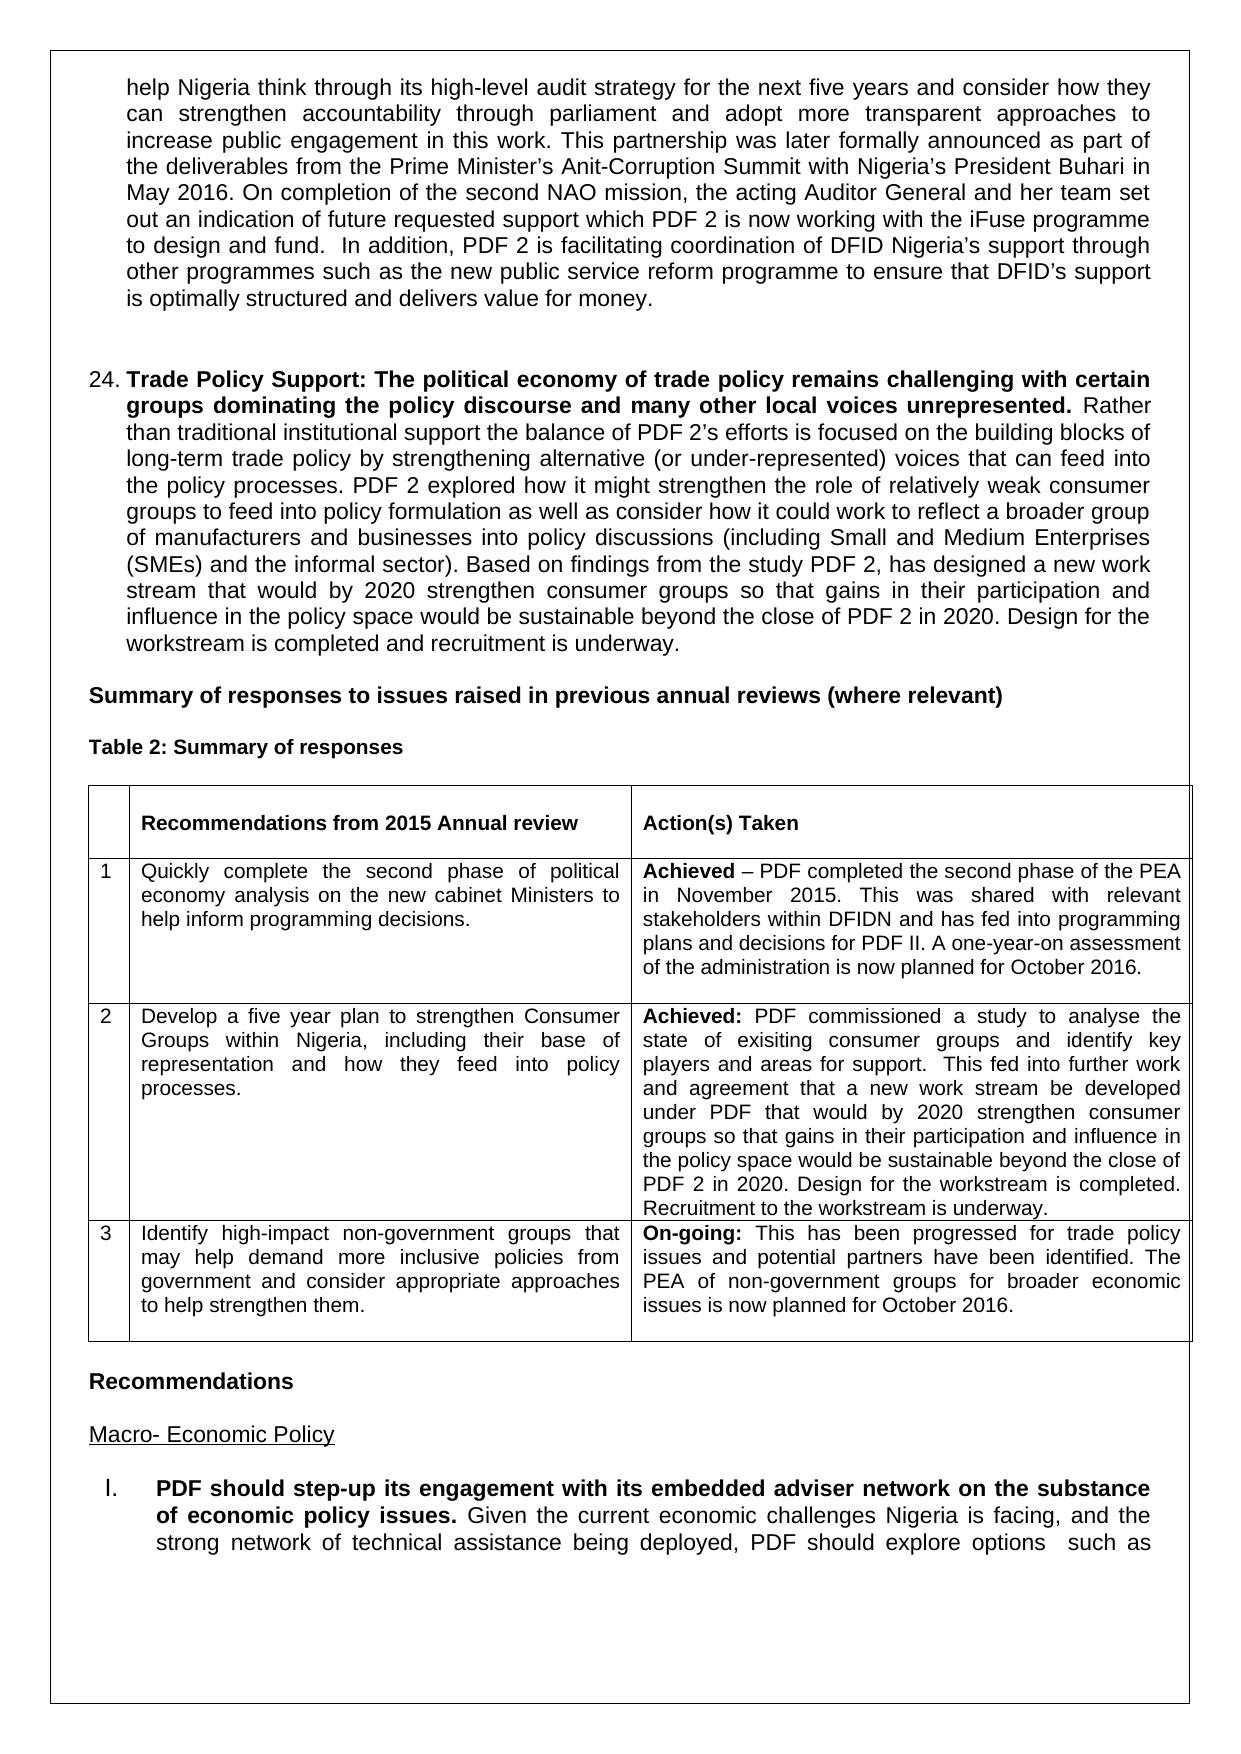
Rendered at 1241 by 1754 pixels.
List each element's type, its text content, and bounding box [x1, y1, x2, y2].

table_header Recommendations from 2015 Annual review [130, 786, 631, 858]
table_cell Develop a five year plan to strengthen Consumer Groups within Nigeria, including their base of representation and how they feed into policy processes. [130, 1004, 631, 1220]
table_header Action(s) Taken [632, 786, 1189, 858]
list PDF should step-up its engagement with its embedded adviser network on the substance of economic policy issues. Given the current economic challenges Nigeria is facing, and the strong network of technical assistance being deployed, PDF should explore options such as [118, 1473, 1152, 1555]
table_cell Quickly complete the second phase of political economy analysis on the new cabinet Ministers to help inform programming decisions. [130, 859, 631, 1003]
text Recommendations [89, 1368, 1152, 1394]
list Trade Policy Support: The political economy of trade policy remains challenging with certain groups dominating the policy discourse and many other local voices unrepresented. Rather than traditional institutional support the balance of PDF 2’s efforts is focused on the building blocks of long-term trade policy by strengthening alternative (or under-represented) voices that can feed into the policy processes. PDF 2 explored how it might strengthen the role of relatively weak consumer groups to feed into policy formulation as well as consider how it could work to reflect a broader group of manufacturers and businesses into policy discussions (including Small and Medium Enterprises (SMEs) and the informal sector). Based on findings from the study PDF 2, has designed a new work stream that would by 2020 strengthen consumer groups so that gains in their participation and influence in the policy space would be sustainable beyond the close of PDF 2 in 2020. Design for the workstream is completed and recruitment is underway. [89, 366, 1152, 656]
table_cell 2 [89, 1004, 129, 1220]
table_cell Identify high-impact non-government groups that may help demand more inclusive policies from government and consider appropriate approaches to help strengthen them. [130, 1221, 631, 1341]
table_header [89, 786, 129, 858]
list help Nigeria think through its high-level audit strategy for the next five years and consider how they can strengthen accountability through parliament and adopt more transparent approaches to increase public engagement in this work. This partnership was later formally announced as part of the deliverables from the Prime Minister’s Anit-Corruption Summit with Nigeria’s President Buhari in May 2016. On completion of the second NAO mission, the acting Auditor General and her team set out an indication of future requested support which PDF 2 is now working with the iFuse programme to design and fund. In addition, PDF 2 is facilitating coordination of DFID Nigeria’s support through other programmes such as the new public service reform programme to ensure that DFID’s support is optimally structured and delivers value for money. [89, 74, 1152, 311]
table_cell Achieved – PDF completed the second phase of the PEA in November 2015. This was shared with relevant stakeholders within DFIDN and has fed into programming plans and decisions for PDF II. A one-year-on assessment of the administration is now planned for October 2016. [632, 859, 1189, 1003]
text Summary of responses to issues raised in previous annual reviews (where relevant) [89, 682, 1152, 709]
table_cell On-going: This has been progressed for trade policy issues and potential partners have been identified. The PEA of non-government groups for broader economic issues is now planned for October 2016. [632, 1221, 1189, 1341]
table_cell 3 [89, 1221, 129, 1341]
text Table 2: Summary of responses [89, 735, 1152, 759]
text Macro- Economic Policy [89, 1421, 1152, 1447]
table_cell Achieved: PDF commissioned a study to analyse the state of exisiting consumer groups and identify key players and areas for support. This fed into further work and agreement that a new work stream be developed under PDF that would by 2020 strengthen consumer groups so that gains in their participation and influence in the policy space would be sustainable beyond the close of PDF 2 in 2020. Design for the workstream is completed. Recruitment to the workstream is underway. [632, 1004, 1189, 1220]
table_cell 1 [89, 859, 129, 1003]
